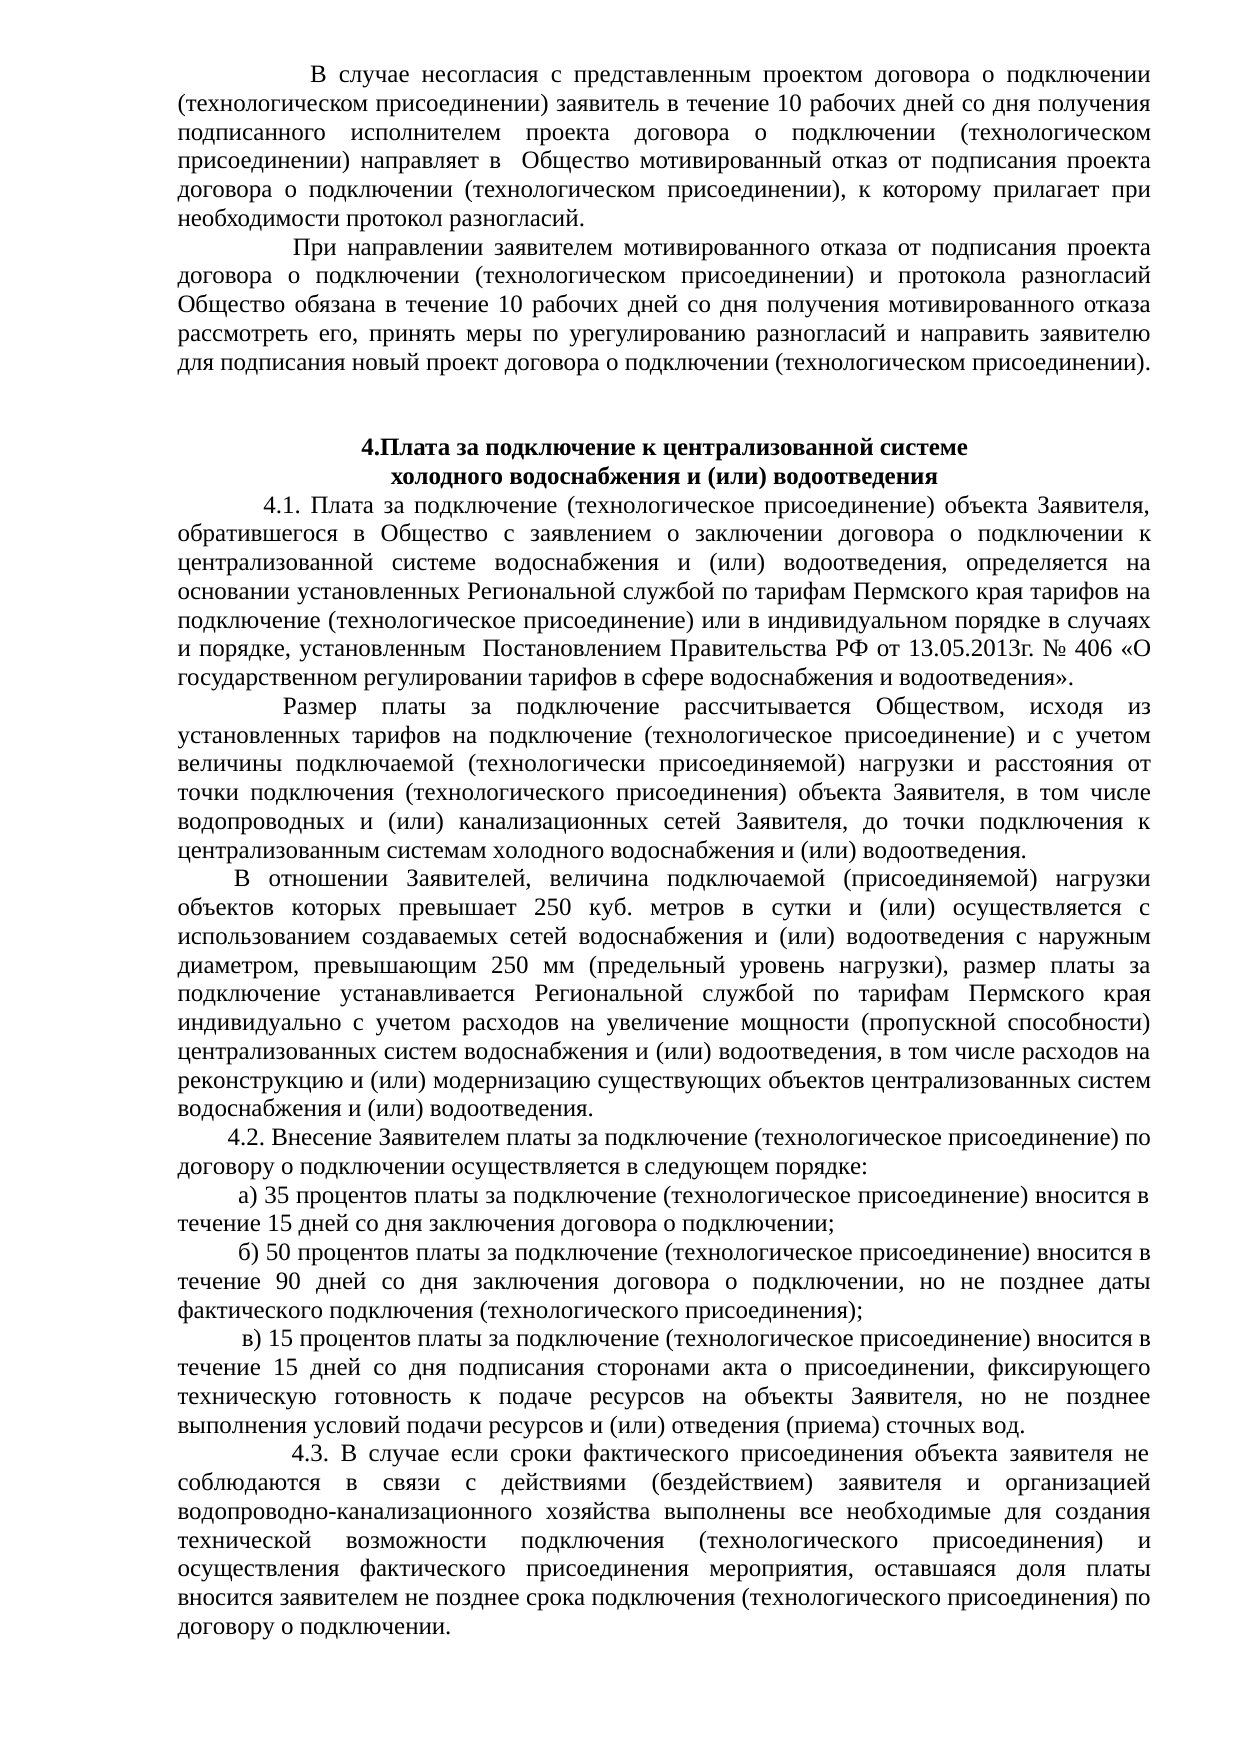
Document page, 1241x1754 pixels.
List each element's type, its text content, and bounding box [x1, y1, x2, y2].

text холодного водоснабжения и (или) водоотведения [177, 461, 1152, 490]
text 4.2. Внесение Заявителем платы за подключение (технологическое присоединение) по договору о подключении осуществляется в следующем порядке: [177, 1122, 1152, 1180]
text При направлении заявителем мотивированного отказа от подписания проекта договора о подключении (технологическом присоединении) и протокола разногласий Общество обязана в течение 10 рабочих дней со дня получения мотивированного отказа рассмотреть его, принять меры по урегулированию разногласий и направить заявителю для подписания новый проект договора о подключении (технологическом присоединении). [177, 232, 1152, 375]
text б) 50 процентов платы за подключение (технологическое присоединение) вносится в течение 90 дней со дня заключения договора о подключении, но не позднее даты фактического подключения (технологического присоединения); [177, 1237, 1152, 1323]
text 4.1. Плата за подключение (технологическое присоединение) объекта Заявителя, обратившегося в Общество с заявлением о заключении договора о подключении к централизованной системе водоснабжения и (или) водоотведения, определяется на основании установленных Региональной службой по тарифам Пермского края тарифов на подключение (технологическое присоединение) или в индивидуальном порядке в случаях и порядке, установленным Постановлением Правительства РФ от 13.05.2013г. № 406 «О государственном регулировании тарифов в сфере водоснабжения и водоотведения». [177, 490, 1152, 691]
text В отношении Заявителей, величина подключаемой (присоединяемой) нагрузки объектов которых превышает 250 куб. метров в сутки и (или) осуществляется с использованием создаваемых сетей водоснабжения и (или) водоотведения с наружным диаметром, превышающим 250 мм (предельный уровень нагрузки), размер платы за подключение устанавливается Региональной службой по тарифам Пермского края индивидуально с учетом расходов на увеличение мощности (пропускной способности) централизованных систем водоснабжения и (или) водоотведения, в том числе расходов на реконструкцию и (или) модернизацию существующих объектов централизованных систем водоснабжения и (или) водоотведения. [177, 863, 1152, 1122]
text 4.3. В случае если сроки фактического присоединения объекта заявителя не соблюдаются в связи с действиями (бездействием) заявителя и организацией водопроводно-канализационного хозяйства выполнены все необходимые для создания технической возможности подключения (технологического присоединения) и осуществления фактического присоединения мероприятия, оставшаяся доля платы вносится заявителем не позднее срока подключения (технологического присоединения) по договору о подключении. [177, 1438, 1152, 1640]
text Размер платы за подключение рассчитывается Обществом, исходя из установленных тарифов на подключение (технологическое присоединение) и с учетом величины подключаемой (технологически присоединяемой) нагрузки и расстояния от точки подключения (технологического присоединения) объекта Заявителя, в том числе водопроводных и (или) канализационных сетей Заявителя, до точки подключения к централизованным системам холодного водоснабжения и (или) водоотведения. [177, 691, 1152, 863]
text в) 15 процентов платы за подключение (технологическое присоединение) вносится в течение 15 дней со дня подписания сторонами акта о присоединении, фиксирующего техническую готовность к подаче ресурсов на объекты Заявителя, но не позднее выполнения условий подачи ресурсов и (или) отведения (приема) сточных вод. [177, 1323, 1152, 1438]
text а) 35 процентов платы за подключение (технологическое присоединение) вносится в течение 15 дней со дня заключения договора о подключении; [177, 1180, 1152, 1237]
text В случае несогласия с представленным проектом договора о подключении (технологическом присоединении) заявитель в течение 10 рабочих дней со дня получения подписанного исполнителем проекта договора о подключении (технологическом присоединении) направляет в Общество мотивированный отказ от подписания проекта договора о подключении (технологическом присоединении), к которому прилагает при необходимости протокол разногласий. [177, 59, 1152, 232]
text 4.Плата за подключение к централизованной системе [177, 432, 1152, 461]
